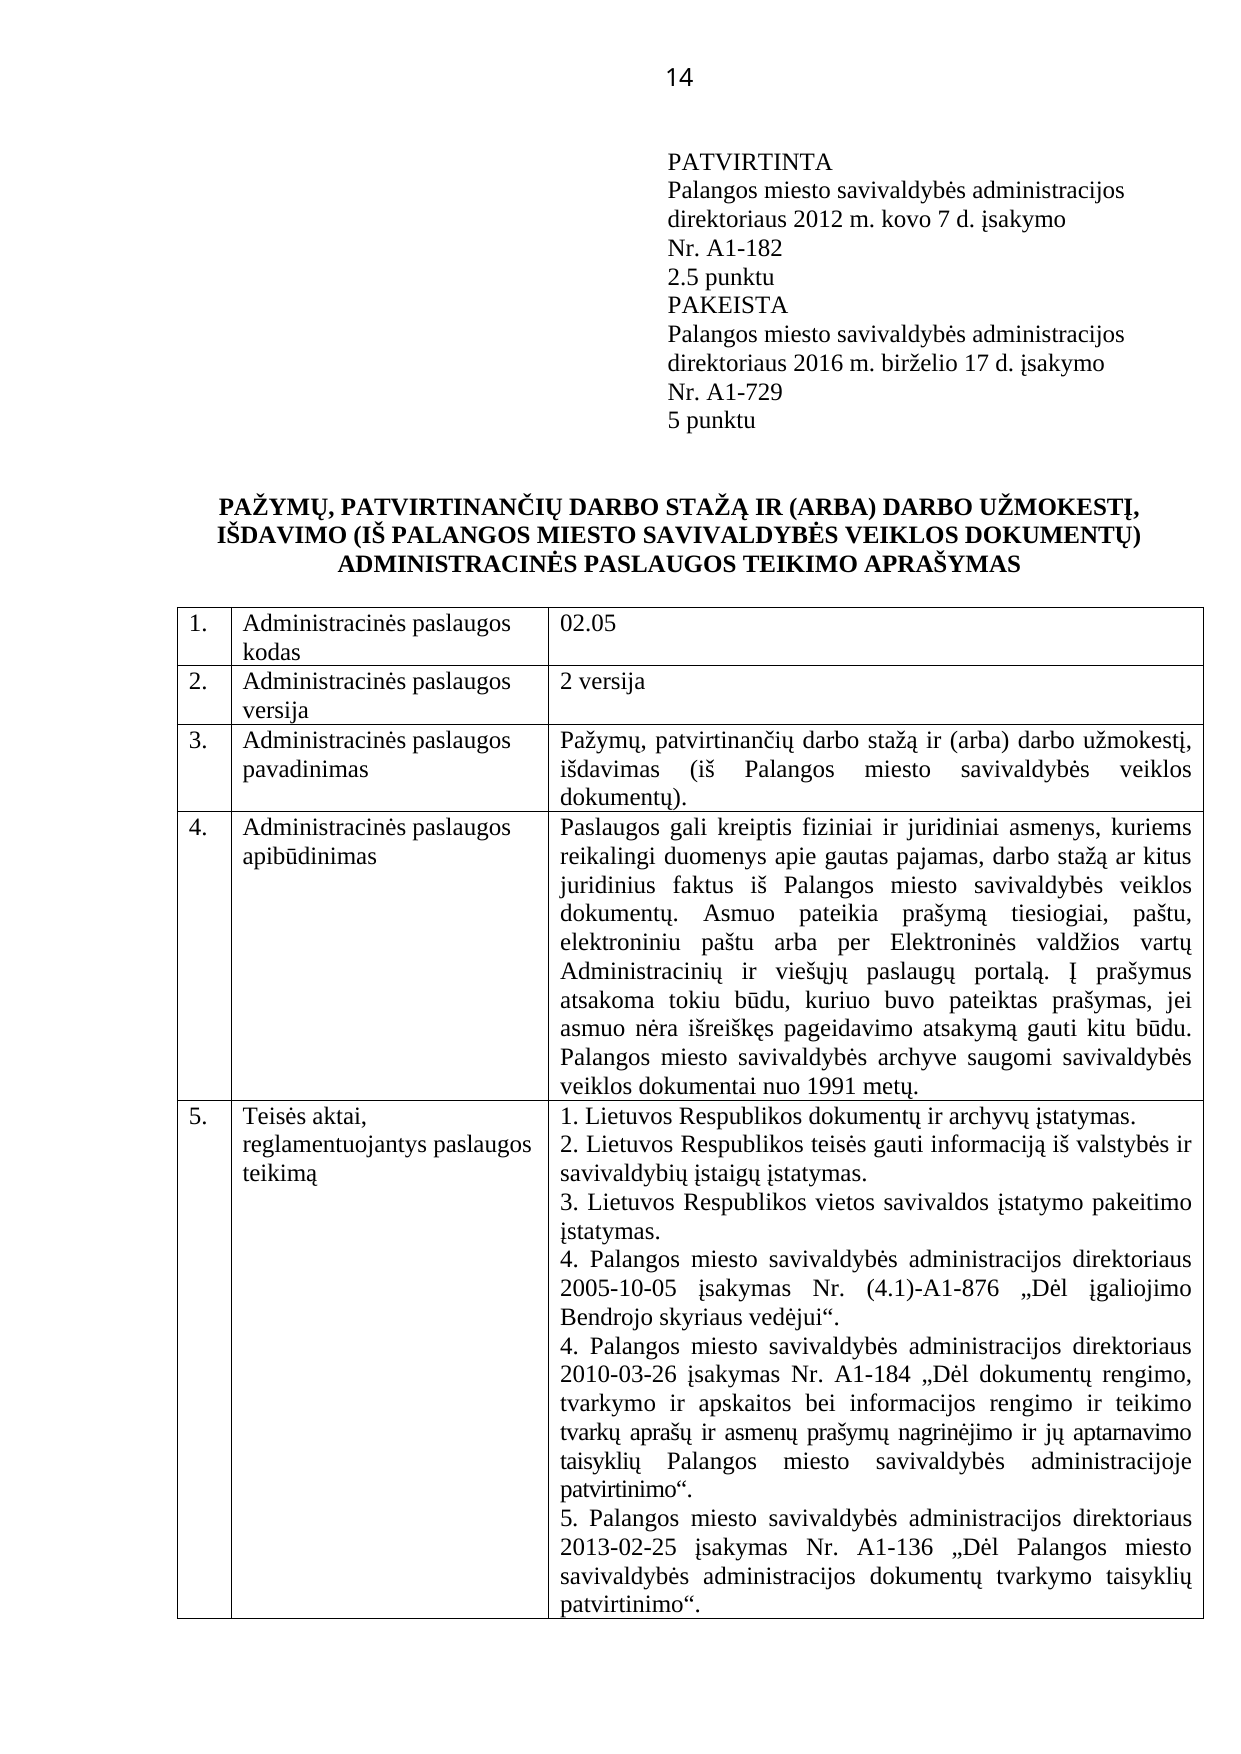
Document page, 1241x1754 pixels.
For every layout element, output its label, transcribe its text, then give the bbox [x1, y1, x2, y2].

text Palangos miesto savivaldybės administracijos [667, 319, 1181, 348]
table_cell 1. Lietuvos Respublikos dokumentų ir archyvų įstatymas. 2. Lietuvos Respublikos teisės gauti informaciją iš valstybės ir savivaldybių įstaigų įstatymas. 3. Lietuvos Respublikos vietos savivaldos įstatymo pakeitimo įstatymas. 4. Palangos miesto savivaldybės administracijos direktoriaus 2005-10-05 įsakymas Nr. (4.1)-A1-876 „Dėl įgaliojimo Bendrojo skyriaus vedėjui“. 4. Palangos miesto savivaldybės administracijos direktoriaus 2010-03-26 įsakymas Nr. A1-184 „Dėl dokumentų rengimo, tvarkymo ir apskaitos bei informacijos rengimo ir teikimo tvarkų aprašų ir asmenų prašymų nagrinėjimo ir jų aptarnavimo taisyklių Palangos miesto savivaldybės administracijoje patvirtinimo“. 5. Palangos miesto savivaldybės administracijos direktoriaus 2013-02-25 įsakymas Nr. A1-136 „Dėl Palangos miesto savivaldybės administracijos dokumentų tvarkymo taisyklių patvirtinimo“. [549, 1101, 1203, 1618]
text Pažymų, patvirtinančių darbo stažą ir (arba) darbo užmokestį, išdavimO (iš Palangos miesto savivaldybės veiklos dokumentų) [177, 492, 1181, 549]
table_cell Pažymų, patvirtinančių darbo stažą ir (arba) darbo užmokestį, išdavimas (iš Palangos miesto savivaldybės veiklos dokumentų). [549, 725, 1203, 811]
text PAKEISTA [667, 291, 1181, 319]
text 5 punktu [667, 406, 1181, 434]
text Nr. A1-729 [667, 377, 1181, 406]
table_header 1. [178, 608, 231, 665]
text direktoriaus 2016 m. birželio 17 d. įsakymo [667, 348, 1181, 377]
text ADMINISTRACINĖS PASLAUGOS TEIKIMO APRAŠYMAS [177, 549, 1181, 578]
table_cell 2. [178, 666, 231, 724]
text PATVIRTINTA [667, 147, 1181, 176]
table_cell Administracinės paslaugos versija [232, 666, 548, 724]
table_header Administracinės paslaugos kodas [232, 608, 548, 665]
table_header 02.05 [549, 608, 1203, 665]
table_cell 5. [178, 1101, 231, 1618]
text 2.5 punktu [667, 262, 1181, 291]
table_cell 3. [178, 725, 231, 811]
text direktoriaus 2012 m. kovo 7 d. įsakymo [667, 204, 1181, 233]
table_cell 4. [178, 812, 231, 1100]
text Nr. A1-182 [667, 233, 1181, 262]
table_cell Paslaugos gali kreiptis fiziniai ir juridiniai asmenys, kuriems reikalingi duomenys apie gautas pajamas, darbo stažą ar kitus juridinius faktus iš Palangos miesto savivaldybės veiklos dokumentų. Asmuo pateikia prašymą tiesiogiai, paštu, elektroniniu paštu arba per Elektroninės valdžios vartų Administracinių ir viešųjų paslaugų portalą. Į prašymus atsakoma tokiu būdu, kuriuo buvo pateiktas prašymas, jei asmuo nėra išreiškęs pageidavimo atsakymą gauti kitu būdu. Palangos miesto savivaldybės archyve saugomi savivaldybės veiklos dokumentai nuo 1991 metų. [549, 812, 1203, 1100]
table_cell Administracinės paslaugos apibūdinimas [232, 812, 548, 1100]
table_cell Teisės aktai, reglamentuojantys paslaugos teikimą [232, 1101, 548, 1618]
table_cell Administracinės paslaugos pavadinimas [232, 725, 548, 811]
table_cell 2 versija [549, 666, 1203, 724]
text Palangos miesto savivaldybės administracijos [667, 176, 1181, 204]
